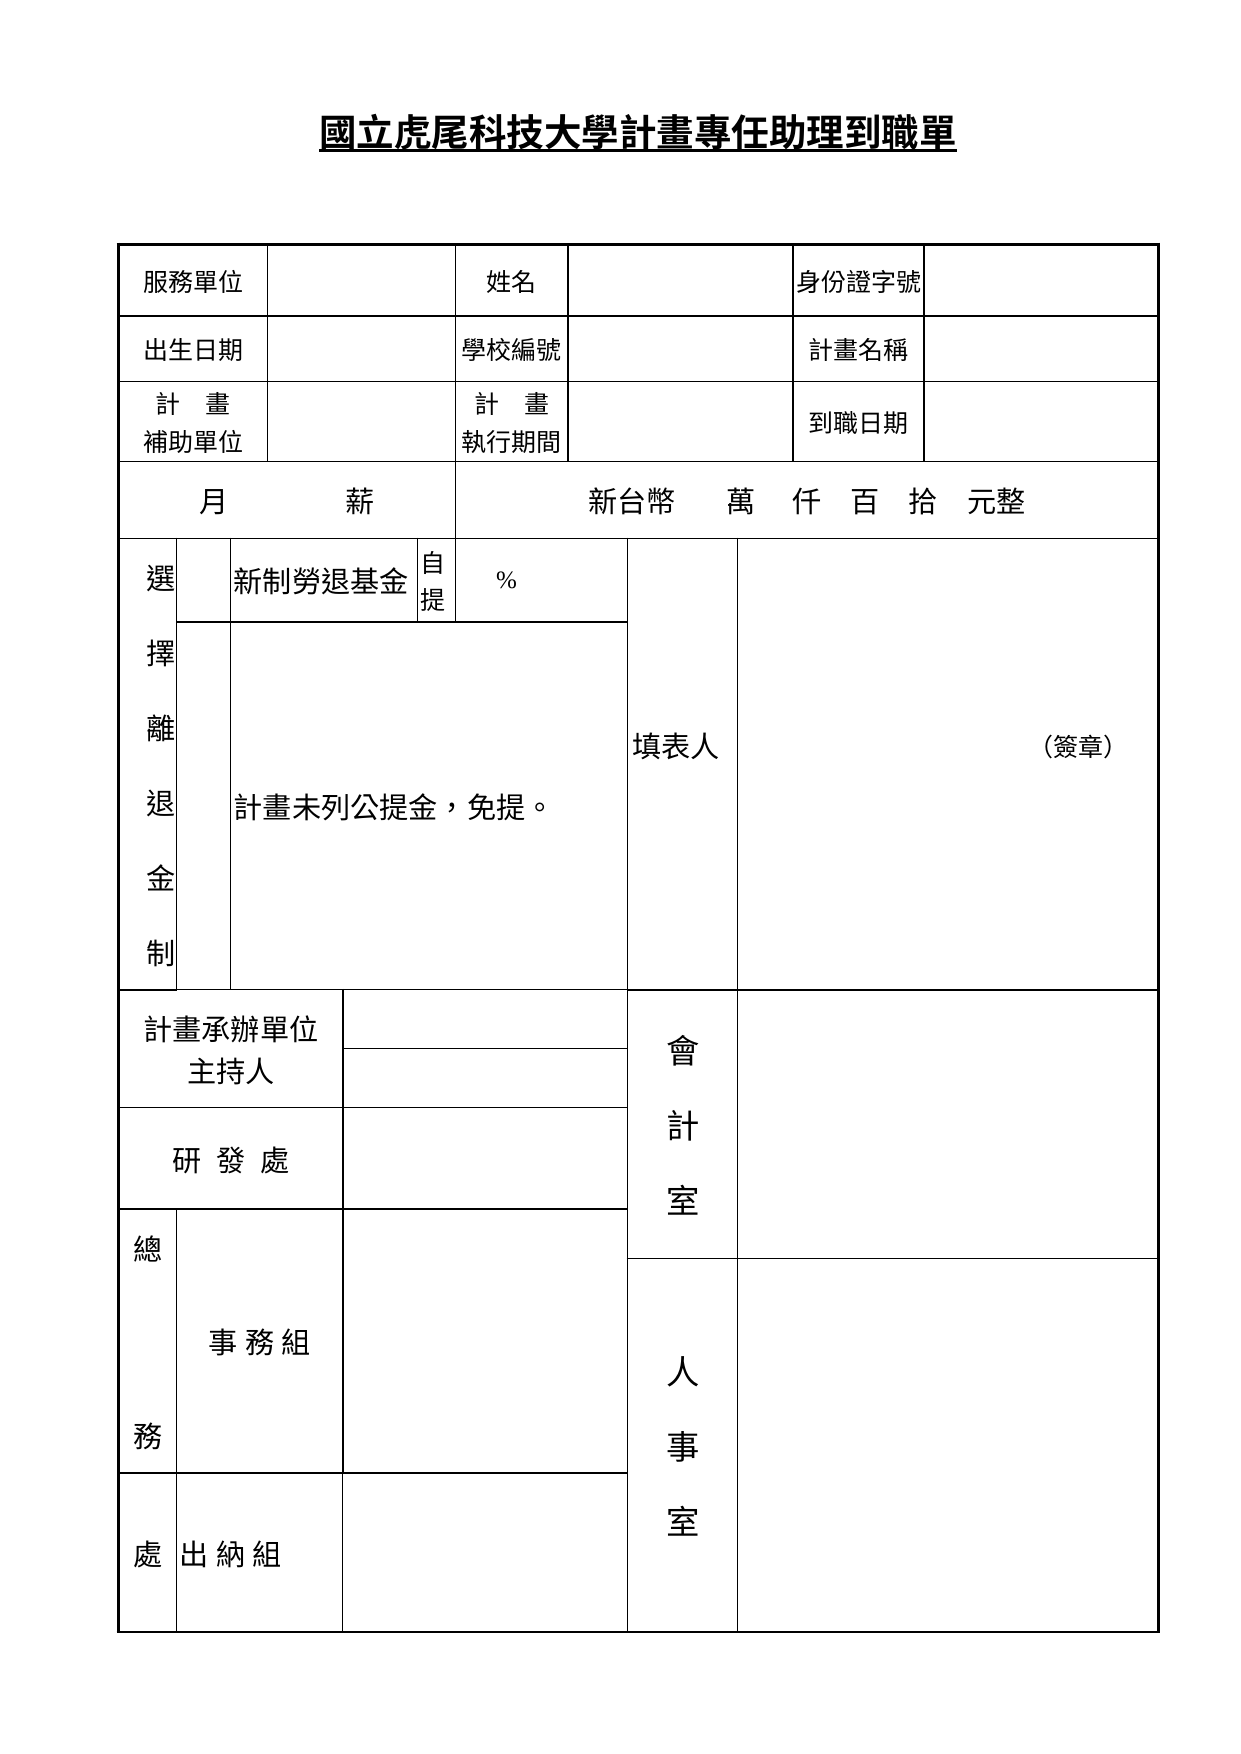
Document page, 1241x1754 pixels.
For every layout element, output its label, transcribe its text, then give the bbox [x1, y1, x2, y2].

table_cell 自提 [418, 539, 455, 621]
table_header 姓名 [456, 246, 567, 315]
table_cell 填表人 [628, 539, 737, 989]
table_cell 總 務 [120, 1210, 176, 1472]
table_cell 人 事 室 [628, 1259, 737, 1631]
table_cell 新制勞退基金 [231, 539, 417, 621]
table_cell 到職日期 [794, 382, 923, 461]
table_header 身份證字號 [794, 246, 923, 315]
table_cell [343, 1474, 627, 1631]
table_cell [569, 382, 792, 461]
table_cell 出 納 組 [177, 1474, 342, 1631]
table_header 服務單位 [120, 246, 267, 315]
table_cell 計 畫 執行期間 [456, 382, 567, 461]
text 國立虎尾科技大學計畫專任助理到職單 [118, 92, 1157, 167]
table_cell 月 薪 [120, 462, 455, 537]
table_cell [925, 317, 1157, 381]
table_cell 出生日期 [120, 317, 267, 381]
table_cell 會 計 室 [628, 991, 737, 1258]
table_cell [925, 382, 1157, 461]
table_cell [344, 1049, 627, 1107]
table_cell 計 畫 補助單位 [120, 382, 267, 461]
table_cell [738, 991, 1157, 1258]
table_cell [344, 990, 627, 1048]
table_cell 新台幣 萬 仟 百 拾 元整 [456, 462, 1157, 537]
table_cell 選 擇 離 退 金 制 [120, 539, 176, 989]
table_cell 計畫承辦單位 主持人 [120, 990, 342, 1107]
table_cell [268, 317, 455, 381]
table_cell [177, 539, 230, 621]
table_cell 學校編號 [456, 317, 567, 381]
table_header [268, 246, 455, 315]
table_cell （簽章） [738, 539, 1157, 989]
table_cell 處 [120, 1474, 176, 1631]
table_cell [569, 317, 792, 381]
table_cell 事 務 組 [177, 1210, 342, 1472]
table_cell 研 發 處 [120, 1108, 342, 1208]
table_cell [738, 1259, 1157, 1631]
table_cell [177, 623, 230, 989]
table_cell [344, 1108, 627, 1208]
table_cell % [456, 539, 627, 621]
table_cell [268, 382, 455, 461]
table_header [925, 246, 1157, 315]
table_cell 計畫未列公提金，免提。 [231, 623, 627, 989]
table_header [569, 246, 792, 315]
table_cell [344, 1210, 627, 1472]
table_cell 計畫名稱 [794, 317, 923, 381]
